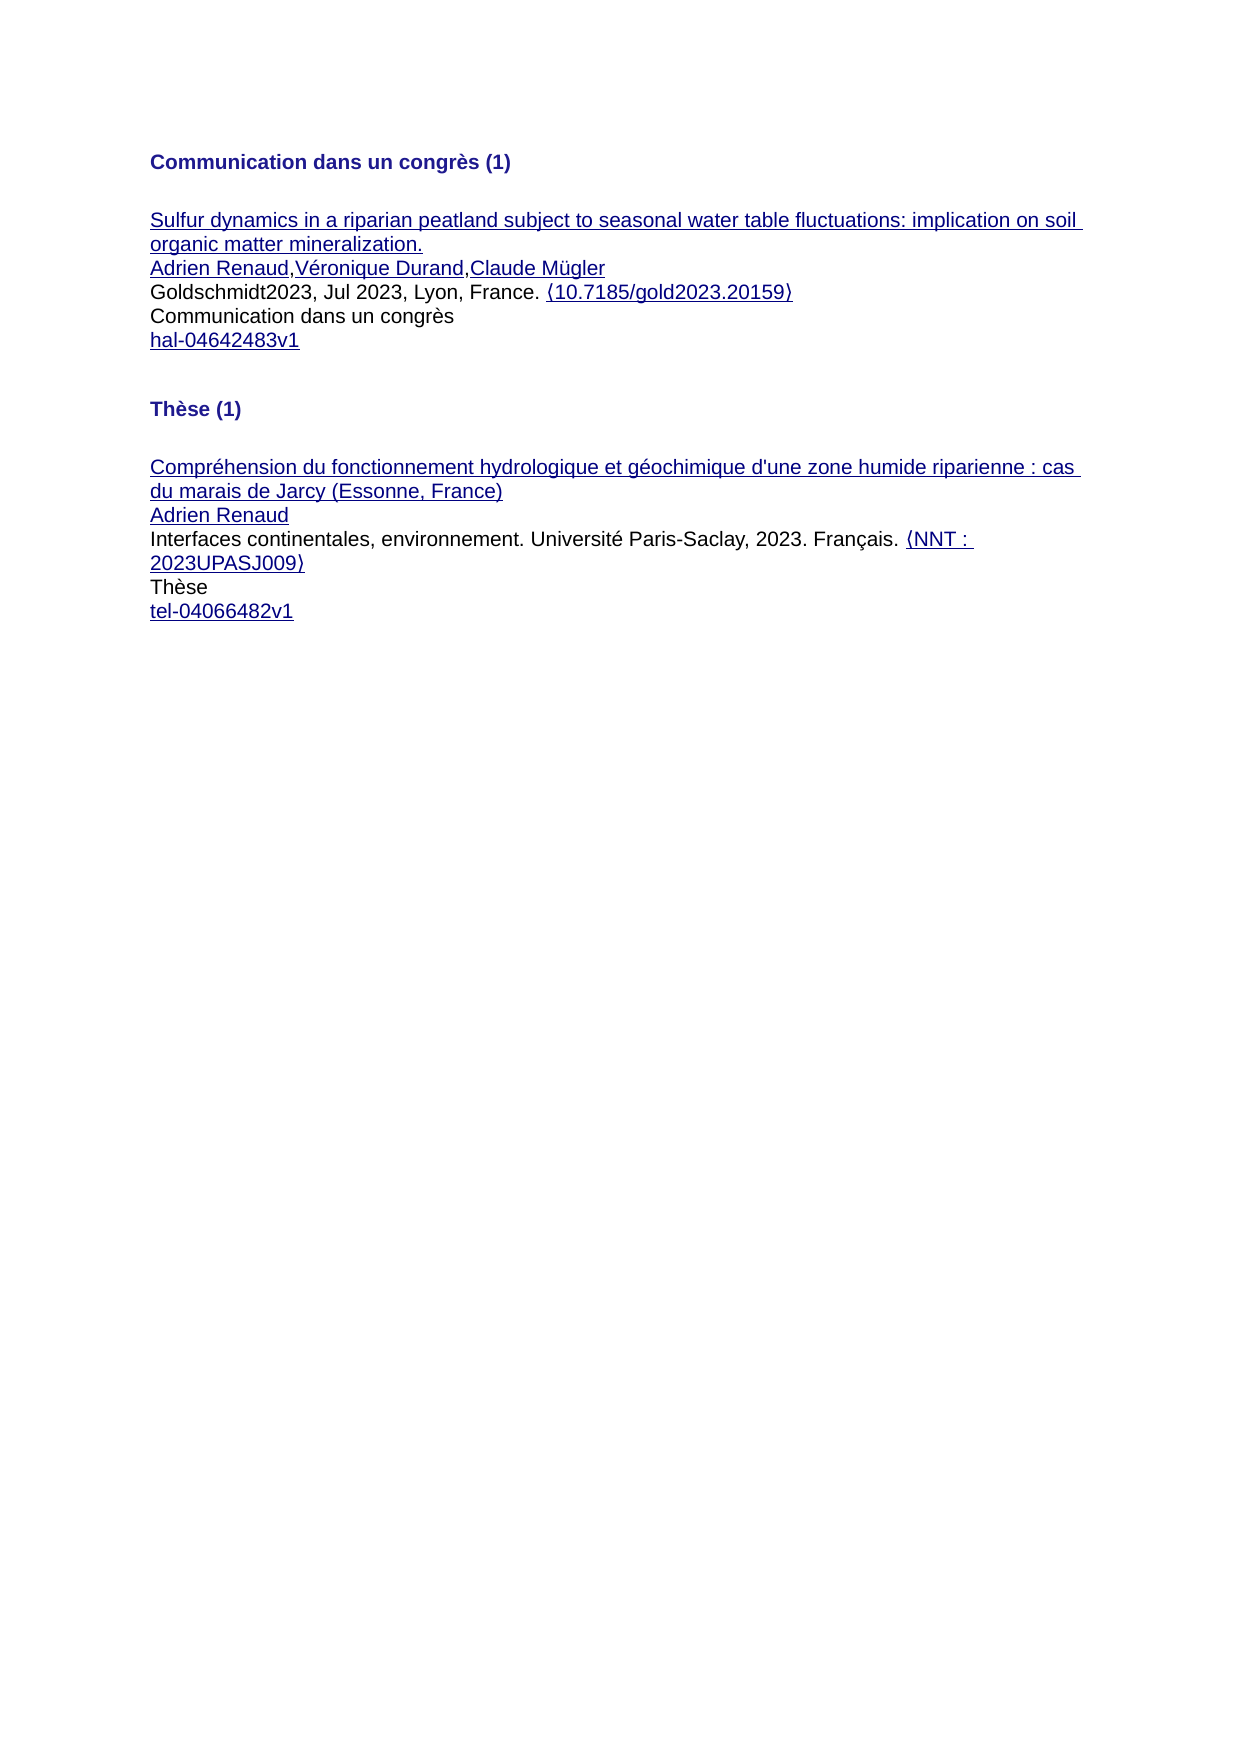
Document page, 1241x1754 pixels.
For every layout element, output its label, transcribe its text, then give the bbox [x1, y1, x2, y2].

subtitle Thèse (1) [150, 397, 1090, 421]
subtitle Communication dans un congrès (1) [150, 150, 1090, 174]
table_header Compréhension du fonctionnement hydrologique et géochimique d'une zone humide riparienne : cas du marais de Jarcy (Essonne, France) Adrien Renaud Interfaces continentales, environnement. Université Paris-Saclay, 2023. Français. ⟨NNT : 2023UPASJ009⟩ Thèse tel-04066482v1 [150, 455, 1090, 623]
table_header Sulfur dynamics in a riparian peatland subject to seasonal water table fluctuations: implication on soil organic matter mineralization. Adrien Renaud,Véronique Durand,Claude Mügler Goldschmidt2023, Jul 2023, Lyon, France. ⟨10.7185/gold2023.20159⟩ Communication dans un congrès hal-04642483v1 [150, 208, 1090, 352]
